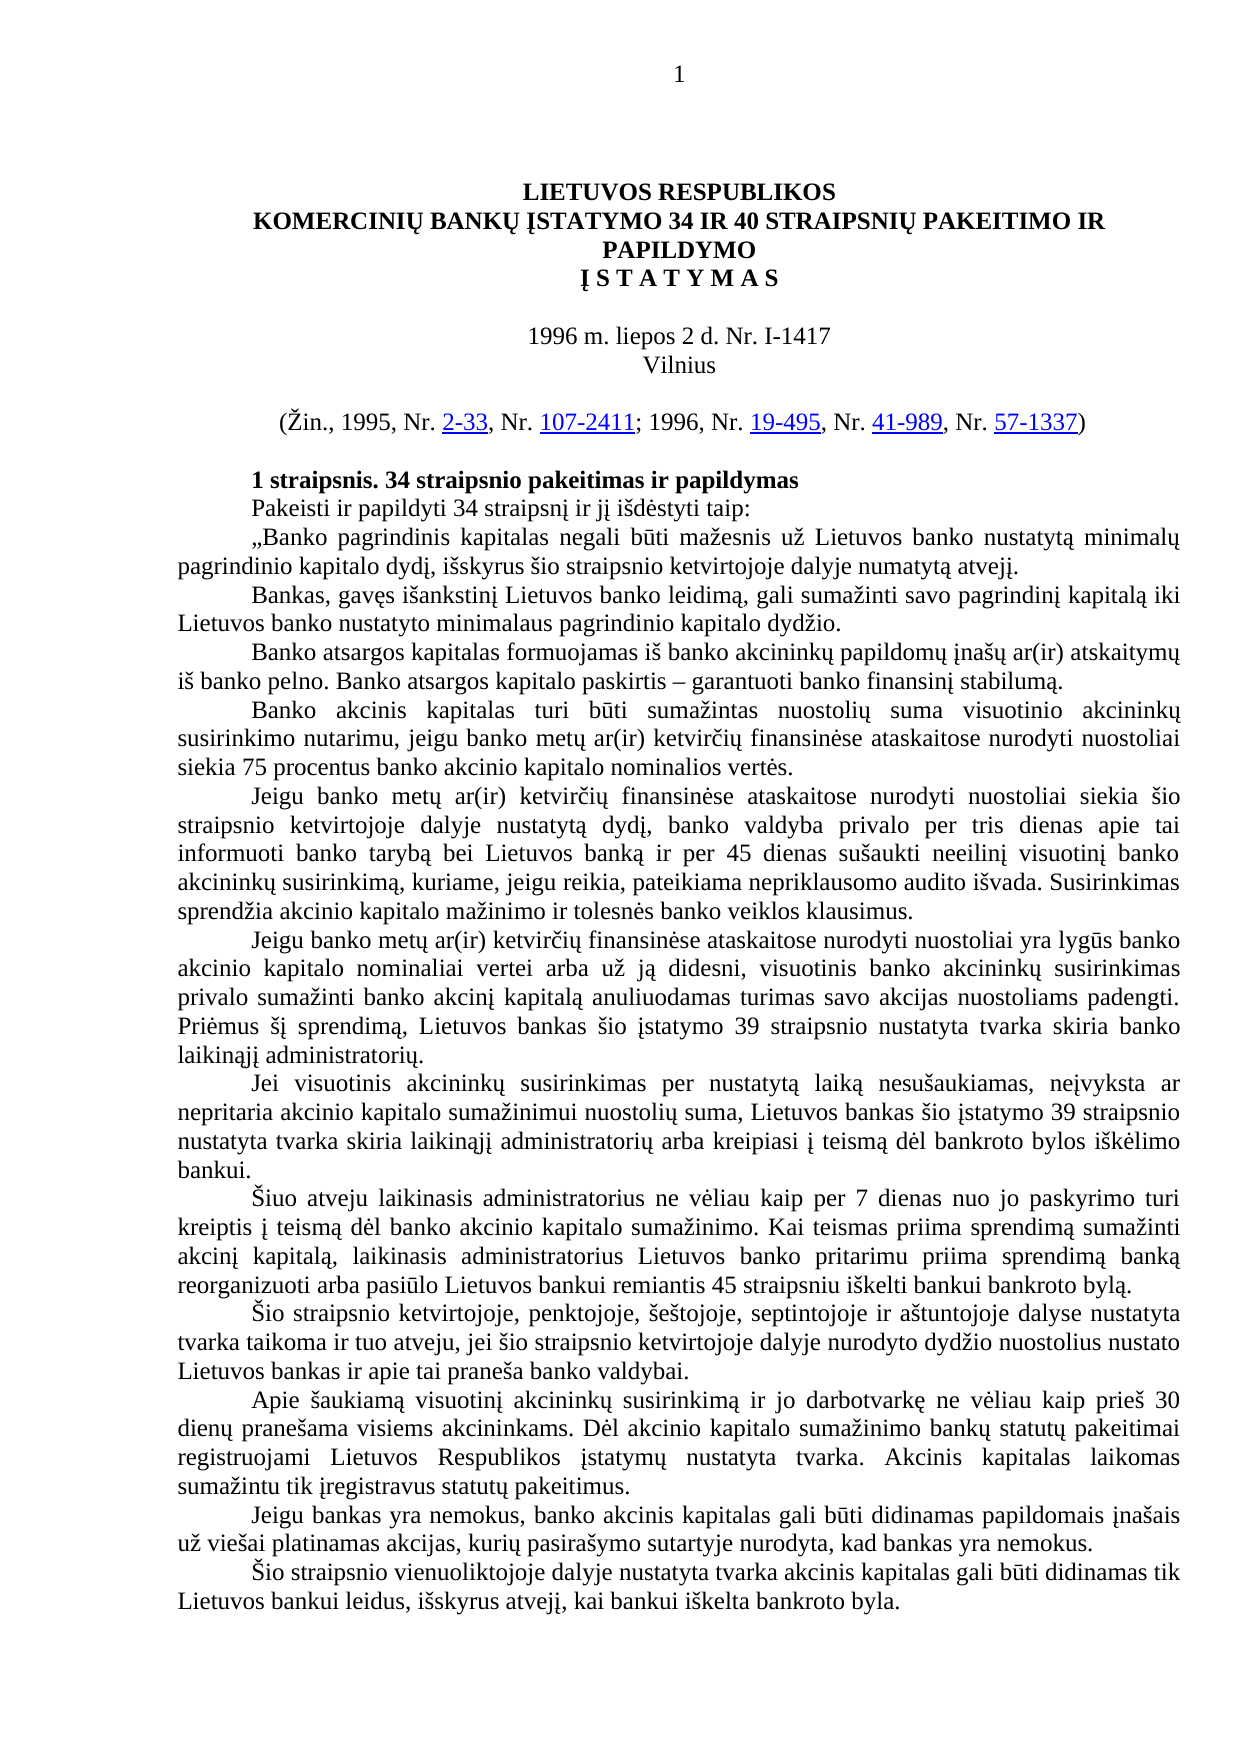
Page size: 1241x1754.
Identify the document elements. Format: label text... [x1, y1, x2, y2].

text Vilnius [177, 350, 1181, 378]
text Į S T A T Y M A S [177, 263, 1181, 292]
text Šio straipsnio ketvirtojoje, penktojoje, šeštojoje, septintojoje ir aštuntojoje dalyse nustatyta tvarka taikoma ir tuo atveju, jei šio straipsnio ketvirtojoje dalyje nurodyto dydžio nuostolius nustato Lietuvos bankas ir apie tai praneša banko valdybai. [177, 1298, 1181, 1385]
text Jeigu bankas yra nemokus, banko akcinis kapitalas gali būti didinamas papildomais įnašais už viešai platinamas akcijas, kurių pasirašymo sutartyje nurodyta, kad bankas yra nemokus. [177, 1500, 1181, 1557]
text 1996 m. liepos 2 d. Nr. I-1417 [177, 321, 1181, 350]
text „Banko pagrindinis kapitalas negali būti mažesnis už Lietuvos banko nustatytą minimalų pagrindinio kapitalo dydį, išskyrus šio straipsnio ketvirtojoje dalyje numatytą atvejį. [177, 522, 1181, 580]
text Šio straipsnio vienuoliktojoje dalyje nustatyta tvarka akcinis kapitalas gali būti didinamas tik Lietuvos bankui leidus, išskyrus atvejį, kai bankui iškelta bankroto byla. [177, 1557, 1181, 1615]
text (Žin., 1995, Nr. 2-33, Nr. 107-2411; 1996, Nr. 19-495, Nr. 41-989, Nr. 57-1337) [177, 407, 1181, 436]
text Pakeisti ir papildyti 34 straipsnį ir jį išdėstyti taip: [177, 493, 1181, 522]
text Jeigu banko metų ar(ir) ketvirčių finansinėse ataskaitose nurodyti nuostoliai yra lygūs banko akcinio kapitalo nominaliai vertei arba už ją didesni, visuotinis banko akcininkų susirinkimas privalo sumažinti banko akcinį kapitalą anuliuodamas turimas savo akcijas nuostoliams padengti. Priėmus šį sprendimą, Lietuvos bankas šio įstatymo 39 straipsnio nustatyta tvarka skiria banko laikinąjį administratorių. [177, 925, 1181, 1068]
text LIETUVOS RESPUBLIKOS [177, 177, 1181, 206]
text Jei visuotinis akcininkų susirinkimas per nustatytą laiką nesušaukiamas, neįvyksta ar nepritaria akcinio kapitalo sumažinimui nuostolių suma, Lietuvos bankas šio įstatymo 39 straipsnio nustatyta tvarka skiria laikinąjį administratorių arba kreipiasi į teismą dėl bankroto bylos iškėlimo bankui. [177, 1068, 1181, 1183]
text Apie šaukiamą visuotinį akcininkų susirinkimą ir jo darbotvarkę ne vėliau kaip prieš 30 dienų pranešama visiems akcininkams. Dėl akcinio kapitalo sumažinimo bankų statutų pakeitimai registruojami Lietuvos Respublikos įstatymų nustatyta tvarka. Akcinis kapitalas laikomas sumažintu tik įregistravus statutų pakeitimus. [177, 1385, 1181, 1500]
text Bankas, gavęs išankstinį Lietuvos banko leidimą, gali sumažinti savo pagrindinį kapitalą iki Lietuvos banko nustatyto minimalaus pagrindinio kapitalo dydžio. [177, 580, 1181, 637]
text Banko atsargos kapitalas formuojamas iš banko akcininkų papildomų įnašų ar(ir) atskaitymų iš banko pelno. Banko atsargos kapitalo paskirtis – garantuoti banko finansinį stabilumą. [177, 637, 1181, 695]
text Banko akcinis kapitalas turi būti sumažintas nuostolių suma visuotinio akcininkų susirinkimo nutarimu, jeigu banko metų ar(ir) ketvirčių finansinėse ataskaitose nurodyti nuostoliai siekia 75 procentus banko akcinio kapitalo nominalios vertės. [177, 695, 1181, 781]
text KOMERCINIŲ BANKŲ ĮSTATYMO 34 IR 40 STRAIPSNIŲ PAKEITIMO IR PAPILDYMO [177, 206, 1181, 263]
text 1 straipsnis. 34 straipsnio pakeitimas ir papildymas [177, 465, 1181, 493]
text Šiuo atveju laikinasis administratorius ne vėliau kaip per 7 dienas nuo jo paskyrimo turi kreiptis į teismą dėl banko akcinio kapitalo sumažinimo. Kai teismas priima sprendimą sumažinti akcinį kapitalą, laikinasis administratorius Lietuvos banko pritarimu priima sprendimą banką reorganizuoti arba pasiūlo Lietuvos bankui remiantis 45 straipsniu iškelti bankui bankroto bylą. [177, 1183, 1181, 1298]
text Jeigu banko metų ar(ir) ketvirčių finansinėse ataskaitose nurodyti nuostoliai siekia šio straipsnio ketvirtojoje dalyje nustatytą dydį, banko valdyba privalo per tris dienas apie tai informuoti banko tarybą bei Lietuvos banką ir per 45 dienas sušaukti neeilinį visuotinį banko akcininkų susirinkimą, kuriame, jeigu reikia, pateikiama nepriklausomo audito išvada. Susirinkimas sprendžia akcinio kapitalo mažinimo ir tolesnės banko veiklos klausimus. [177, 781, 1181, 925]
